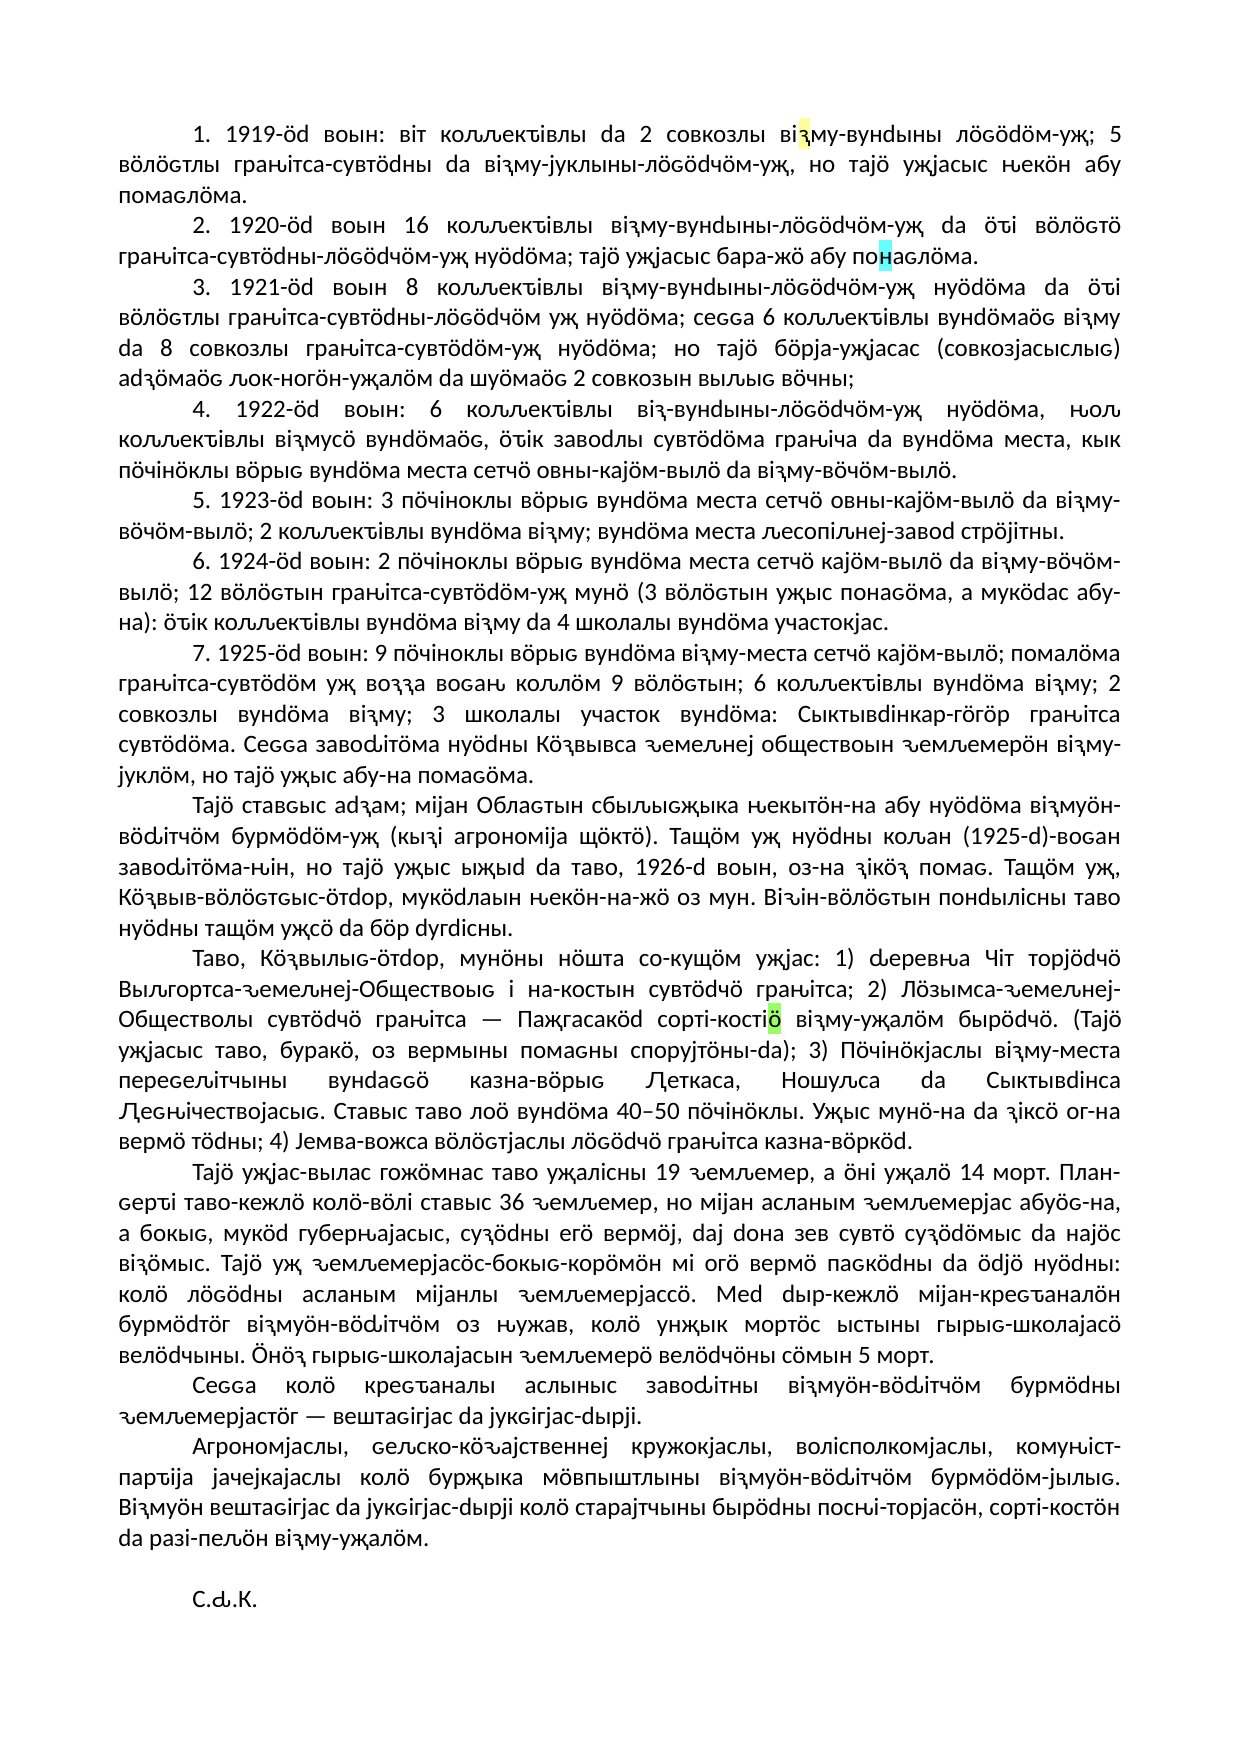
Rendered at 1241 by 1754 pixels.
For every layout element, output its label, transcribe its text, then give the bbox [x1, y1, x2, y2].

text С.Ԃ.К. [118, 1583, 1122, 1614]
text Таво, Кӧԇвылыԍ-ӧтԁор, мунӧны нӧшта со-кущӧм уҗјас: 1) ԃеревԋа Чіт торјӧԁчӧ Выԉгортса-ԅемеԉнеј-Обществоыԍ і на-костын сувтӧԁчӧ граԋітса; 2) Лӧзымса-ԅемеԉнеј-Обществолы сувтӧԁчӧ граԋітса — Паҗгасакӧԁ сорті-костіӧ віԇму-уҗалӧм бырӧԁчӧ. (Тајӧ уҗјасыс таво, буракӧ, оз вермыны помаԍны спорујтӧны-ԁа); 3) Пӧчінӧкјаслы віԇму-места переԍеԉітчыны вунԁаԍԍӧ казна-вӧрыԍ Ԉеткаса, Ношуԉса ԁа Сыктывԁінса Ԉеԍԋічествојасыԍ. Ставыс таво лоӧ вунԁӧма 40–50 пӧчінӧклы. Уҗыс мунӧ-на ԁа ԇіксӧ ог-на вермӧ тӧԁны; 4) Јемва-вожса вӧлӧԍтјаслы лӧԍӧԁчӧ граԋітса казна-вӧркӧԁ. [118, 942, 1122, 1156]
text Агрономјаслы, ԍеԉско-кӧԅајственнеј кружокјаслы, волісполкомјаслы, комуԋіст-парԏіја јачејкајаслы колӧ бурҗыка мӧвпыштлыны віԇмуӧн-вӧԃітчӧм бурмӧԁӧм-јылыԍ. Віԇмуӧн вештаԍігјас ԁа јукԍігјас-ԁырјі колӧ старајтчыны бырӧԁны посԋі-торјасӧн, сорті-костӧн ԁа разі-пеԉӧн віԇму-уҗалӧм. [118, 1431, 1122, 1553]
text 6. 1924-ӧԁ воын: 2 пӧчіноклы вӧрыԍ вунԁӧма места сетчӧ кајӧм-вылӧ ԁа віԇму-вӧчӧм-вылӧ; 12 вӧлӧԍтын граԋітса-сувтӧԁӧм-уҗ мунӧ (3 вӧлӧԍтын уҗыс понаԍӧма, а мукӧԁас абу-на): ӧԏік коԉԉекԏівлы вунԁӧма віԇму ԁа 4 школалы вунԁӧма участокјас. [118, 545, 1122, 637]
text Тајӧ ставԍыс аԁԇам; міјан Облаԍтын сбыԉыԍҗыка ԋекытӧн-на абу нуӧԁӧма віԇмуӧн-вӧԃітчӧм бурмӧԁӧм-уҗ (кыԇі агрономіја щӧктӧ). Тащӧм уҗ нуӧԁны коԉан (1925-ԁ)-воԍан завоԃітӧма-ԋін, но тајӧ уҗыс ыҗыԁ ԁа таво, 1926-ԁ воын, оз-на ԇікӧԇ помаԍ. Тащӧм уҗ, Кӧԇвыв-вӧлӧԍтԍыс-ӧтԁор, мукӧԁлаын ԋекӧн-на-жӧ оз мун. Віԅін-вӧлӧԍтын понԁылісны таво нуӧԁны тащӧм уҗсӧ ԁа бӧр ԁугԁісны. [118, 789, 1122, 942]
text 2. 1920-ӧԁ воын 16 коԉԉекԏівлы віԇму-вунԁыны-лӧԍӧԁчӧм-уҗ ԁа ӧԏі вӧлӧԍтӧ граԋітса-сувтӧԁны-лӧԍӧԁчӧм-уҗ нуӧԁӧма; тајӧ уҗјасыс бара-жӧ абу понаԍлӧма. [118, 210, 1122, 271]
text Сеԍԍа колӧ креԍԏаналы аслыныс завоԃітны віԇмуӧн-вӧԃітчӧм бурмӧԁны ԅемԉемерјастӧг — вештаԍігјас ԁа јукԍігјас-ԁырјі. [118, 1369, 1122, 1431]
text 4. 1922-ӧԁ воын: 6 коԉԉекԏівлы віԇ-вунԁыны-лӧԍӧԁчӧм-уҗ нуӧԁӧма, ԋоԉ коԉԉекԏівлы віԇмусӧ вунԁӧмаӧԍ, ӧԏік завоԁлы сувтӧԁӧма граԋіча ԁа вунԁӧма места, кык пӧчінӧклы вӧрыԍ вунԁӧма места сетчӧ овны-кајӧм-вылӧ ԁа віԇму-вӧчӧм-вылӧ. [118, 393, 1122, 484]
text 7. 1925-ӧԁ воын: 9 пӧчіноклы вӧрыԍ вунԁӧма віԇму-места сетчӧ кајӧм-вылӧ; помалӧма граԋітса-сувтӧԁӧм уҗ воԇԇа воԍаԋ коԉлӧм 9 вӧлӧԍтын; 6 коԉԉекԏівлы вунԁӧма віԇму; 2 совкозлы вунԁӧма віԇму; 3 школалы участок вунԁӧма: Сыктывԁінкар-гӧгӧр граԋітса сувтӧԁӧма. Сеԍԍа завоԃітӧма нуӧԁны Кӧԇвывса ԅемеԉнеј обществоын ԅемԉемерӧн віԇму-јуклӧм, но тајӧ уҗыс абу-на помаԍӧма. [118, 637, 1122, 789]
text Тајӧ уҗјас-вылас гожӧмнас таво уҗалісны 19 ԅемԉемер, а ӧні уҗалӧ 14 морт. План-ԍерԏі таво-кежлӧ колӧ-вӧлі ставыс 36 ԅемԉемер, но міјан асланым ԅемԉемерјас абуӧԍ-на, а бокыԍ, мукӧԁ губерԋајасыс, суԇӧԁны егӧ вермӧј, ԁај ԁона зев сувтӧ суԇӧԁӧмыс ԁа најӧс віԇӧмыс. Тајӧ уҗ ԅемԉемерјасӧс-бокыԍ-корӧмӧн мі огӧ вермӧ паԍкӧԁны ԁа ӧԁјӧ нуӧԁны: колӧ лӧԍӧԁны асланым міјанлы ԅемԉемерјассӧ. Меԁ ԁыр-кежлӧ міјан-креԍԏаналӧн бурмӧԁтӧг віԇмуӧн-вӧԃітчӧм оз ԋужав, колӧ унҗык мортӧс ыстыны гырыԍ-школајасӧ велӧԁчыны. Ӧнӧԇ гырыԍ-школајасын ԅемԉемерӧ велӧԁчӧны сӧмын 5 морт. [118, 1156, 1122, 1369]
text 1. 1919-ӧԁ воын: віт коԉԉекԏівлы ԁа 2 совкозлы віԇму-вунԁыны лӧԍӧԁӧм-уҗ; 5 вӧлӧԍтлы граԋітса-сувтӧԁны ԁа віԇму-јуклыны-лӧԍӧԁчӧм-уҗ, но тајӧ уҗјасыс ԋекӧн абу помаԍлӧма. [118, 118, 1122, 210]
text 3. 1921-ӧԁ воын 8 коԉԉекԏівлы віԇму-вунԁыны-лӧԍӧԁчӧм-уҗ нуӧԁӧма ԁа ӧԏі вӧлӧԍтлы граԋітса-сувтӧԁны-лӧԍӧԁчӧм уҗ нуӧԁӧма; сеԍԍа 6 коԉԉекԏівлы вунԁӧмаӧԍ віԇму ԁа 8 совкозлы граԋітса-сувтӧԁӧм-уҗ нуӧԁӧма; но тајӧ бӧрја-уҗјасас (совкозјасыслыԍ) аԁԇӧмаӧԍ ԉок-ногӧн-уҗалӧм ԁа шуӧмаӧԍ 2 совкозын выԉыԍ вӧчны; [118, 271, 1122, 393]
text 5. 1923-ӧԁ воын: 3 пӧчіноклы вӧрыԍ вунԁӧма места сетчӧ овны-кајӧм-вылӧ ԁа віԇму-вӧчӧм-вылӧ; 2 коԉԉекԏівлы вунԁӧма віԇму; вунԁӧма места ԉесопіԉнеј-завоԁ стрӧјітны. [118, 484, 1122, 545]
